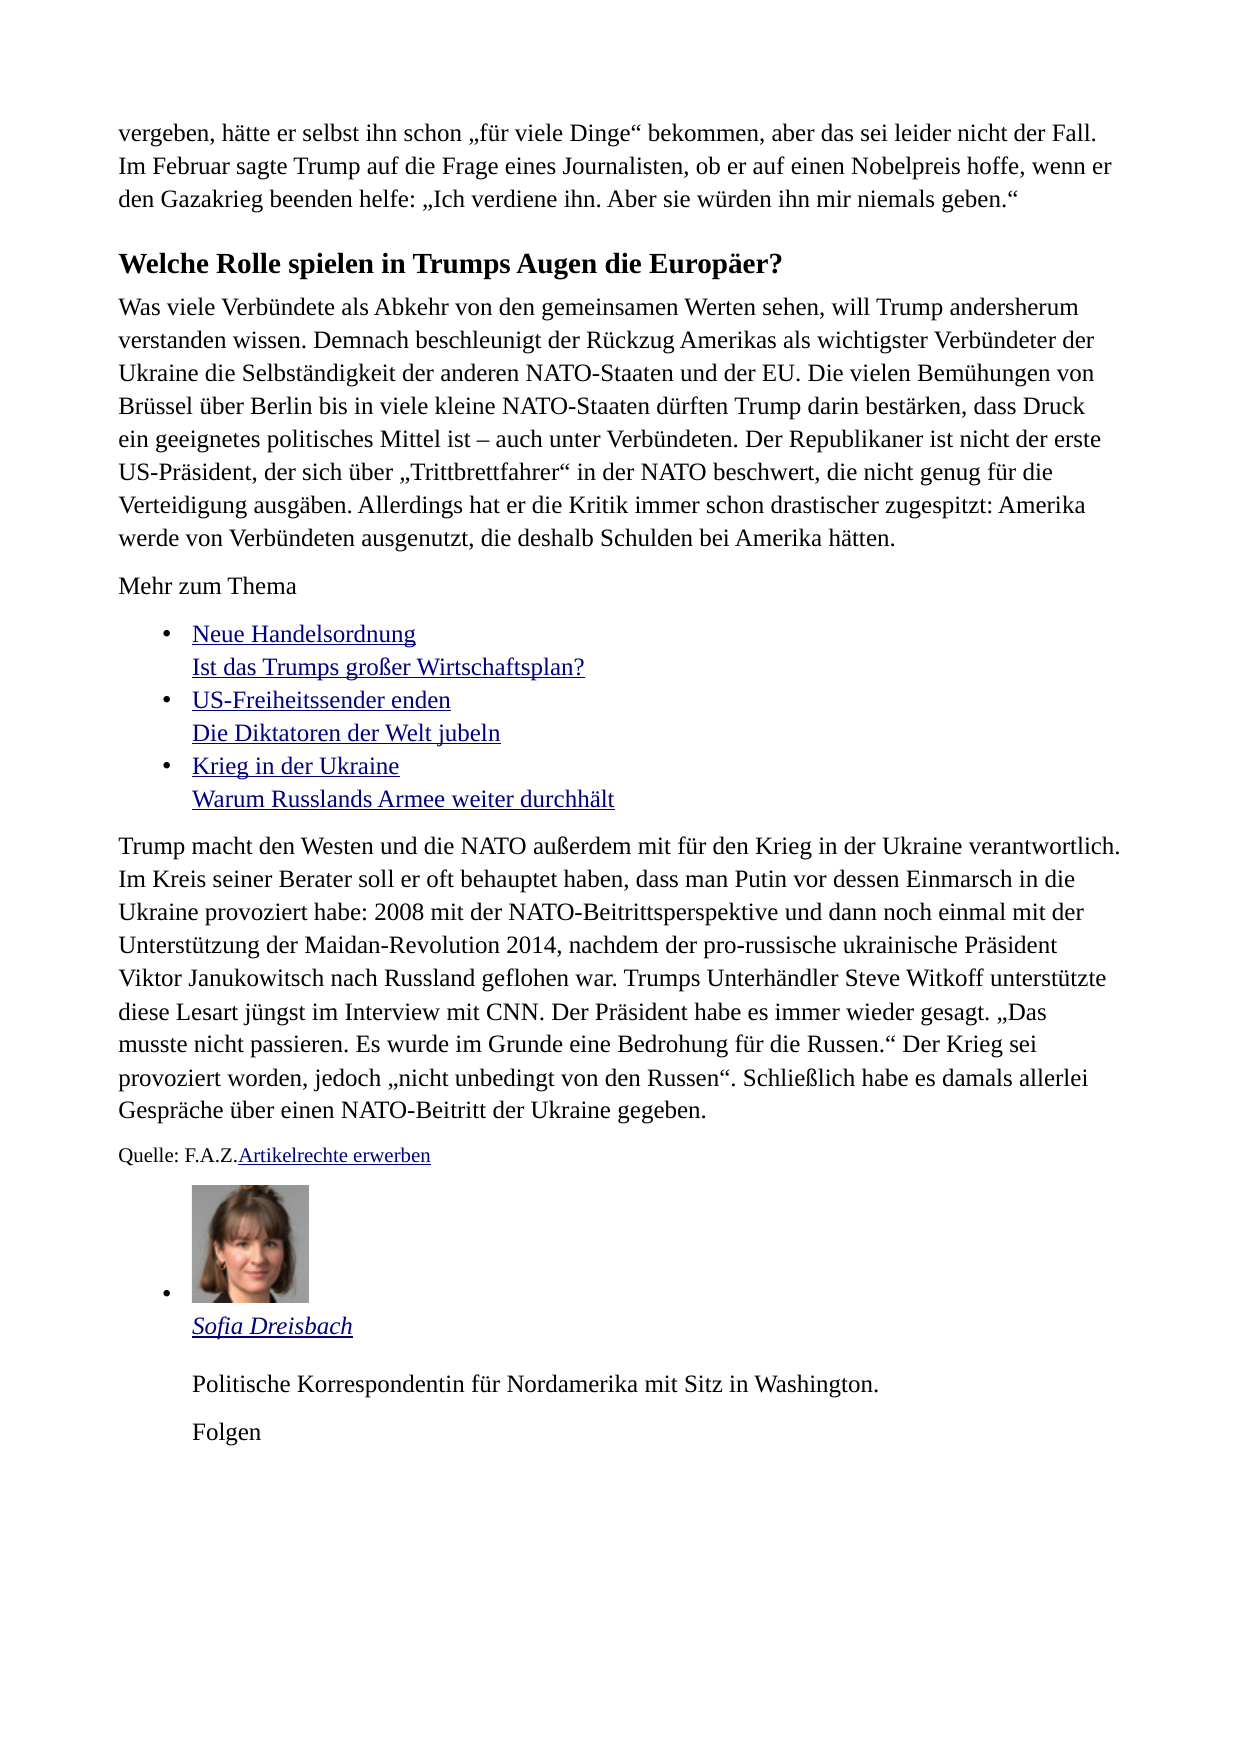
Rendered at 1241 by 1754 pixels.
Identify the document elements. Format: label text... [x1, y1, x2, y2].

text Quelle: F.A.Z.Artikelrechte erwerben [118, 1143, 1122, 1167]
list Folgen [162, 1417, 1122, 1446]
subtitle Welche Rolle spielen in Trumps Augen die Europäer? [118, 246, 1122, 280]
list Sofia Dreisbach [162, 1311, 1122, 1340]
text Mehr zum Thema [118, 571, 1122, 600]
list US-Freiheitssender enden [162, 685, 1122, 713]
picture [191, 1185, 309, 1303]
list Neue Handelsordnung [162, 619, 1122, 647]
list Politische Korrespondentin für Nordamerika mit Sitz in Washington. [162, 1369, 1122, 1398]
list Krieg in der Ukraine [162, 751, 1122, 779]
list Warum Russlands Armee weiter durchhält [162, 784, 1122, 813]
list Ist das Trumps großer Wirtschaftsplan? [162, 652, 1122, 681]
list Die Diktatoren der Welt jubeln [162, 718, 1122, 747]
text Was viele Verbündete als Abkehr von den gemeinsamen Werten sehen, will Trump andersherum verstanden wissen. Demnach beschleunigt der Rückzug Amerikas als wichtigster Verbündeter der Ukraine die Selbständigkeit der anderen NATO-Staaten und der EU. Die vielen Bemühungen von Brüssel über Berlin bis in viele kleine NATO-Staaten dürften Trump darin bestärken, dass Druck ein geeignetes politisches Mittel ist – auch unter Verbündeten. Der Republikaner ist nicht der erste US-Präsident, der sich über „Trittbrettfahrer“ in der NATO beschwert, die nicht genug für die Verteidigung ausgäben. Allerdings hat er die Kritik immer schon drastischer zugespitzt: Amerika werde von Verbündeten ausgenutzt, die deshalb Schulden bei Amerika hätten. [118, 292, 1122, 552]
text Trump macht den Westen und die NATO außerdem mit für den Krieg in der Ukraine verantwortlich. Im Kreis seiner Berater soll er oft behauptet haben, dass man Putin vor dessen Einmarsch in die Ukraine provoziert habe: 2008 mit der NATO-Beitrittsperspektive und dann noch einmal mit der Unterstützung der Maidan-Revolution 2014, nachdem der pro-russische ukrainische Präsident Viktor Janukowitsch nach Russland geflohen war. Trumps Unterhändler Steve Witkoff unterstützte diese Lesart jüngst im Interview mit CNN. Der Präsident habe es immer wieder gesagt. „Das musste nicht passieren. Es wurde im Grunde eine Bedrohung für die Russen.“ Der Krieg sei provoziert worden, jedoch „nicht unbedingt von den Russen“. Schließlich habe es damals allerlei Gespräche über einen NATO-Beitritt der Ukraine gegeben. [118, 831, 1122, 1124]
text vergeben, hätte er selbst ihn schon „für viele Dinge“ bekommen, aber das sei leider nicht der Fall. Im Februar sagte Trump auf die Frage eines Journalisten, ob er auf einen Nobelpreis hoffe, wenn er den Gazakrieg beenden helfe: „Ich verdiene ihn. Aber sie würden ihn mir niemals geben.“ [118, 118, 1122, 213]
